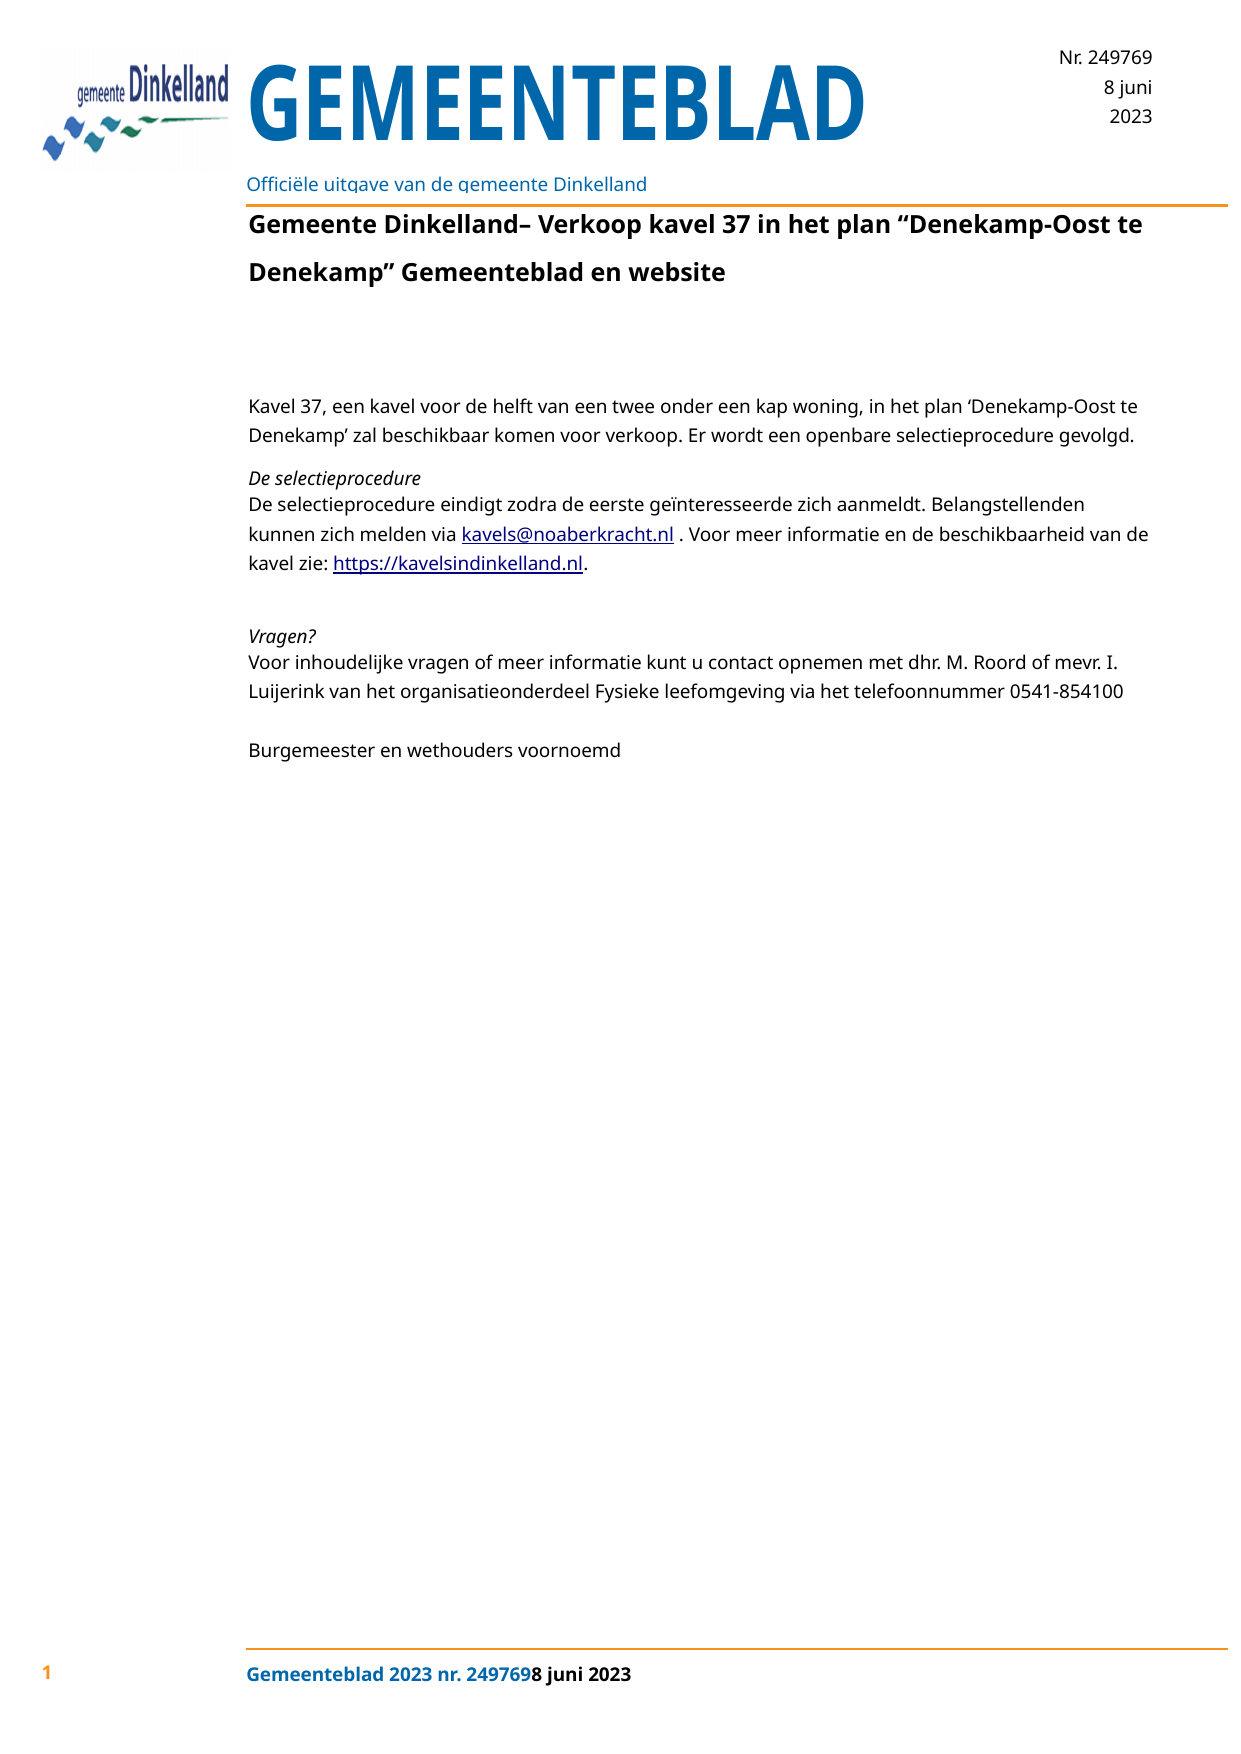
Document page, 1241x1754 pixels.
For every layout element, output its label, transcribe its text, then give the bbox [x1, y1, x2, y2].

picture [41, 47, 231, 172]
text Voor inhoudelijke vragen of meer informatie kunt u contact opnemen met dhr. M. Roord of mevr. I. Luijerink van het organisatieonderdeel Fysieke leefomgeving via het telefoonnummer 0541-854100 [248, 649, 1152, 704]
text Burgemeester en wethouders voornoemd [248, 738, 1152, 763]
text De selectieprocedure eindigt zodra de eerste geïnteresseerde zich aanmeldt. Belangstellenden kunnen zich melden via kavels@noaberkracht.nl . Voor meer informatie en de beschikbaarheid van de kavel zie: https://kavelsindinkelland.nl. [248, 491, 1152, 576]
text Vragen? [248, 623, 1152, 649]
text Kavel 37, een kavel voor de helft van een twee onder een kap woning, in het plan ‘Denekamp-Oost te Denekamp’ zal beschikbaar komen voor verkoop. Er wordt een openbare selectieprocedure gevolgd. [248, 393, 1152, 448]
text De selectieprocedure [248, 466, 1152, 491]
text Gemeente Dinkelland– Verkoop kavel 37 in het plan “Denekamp-Oost te Denekamp” Gemeenteblad en website [248, 207, 1152, 288]
